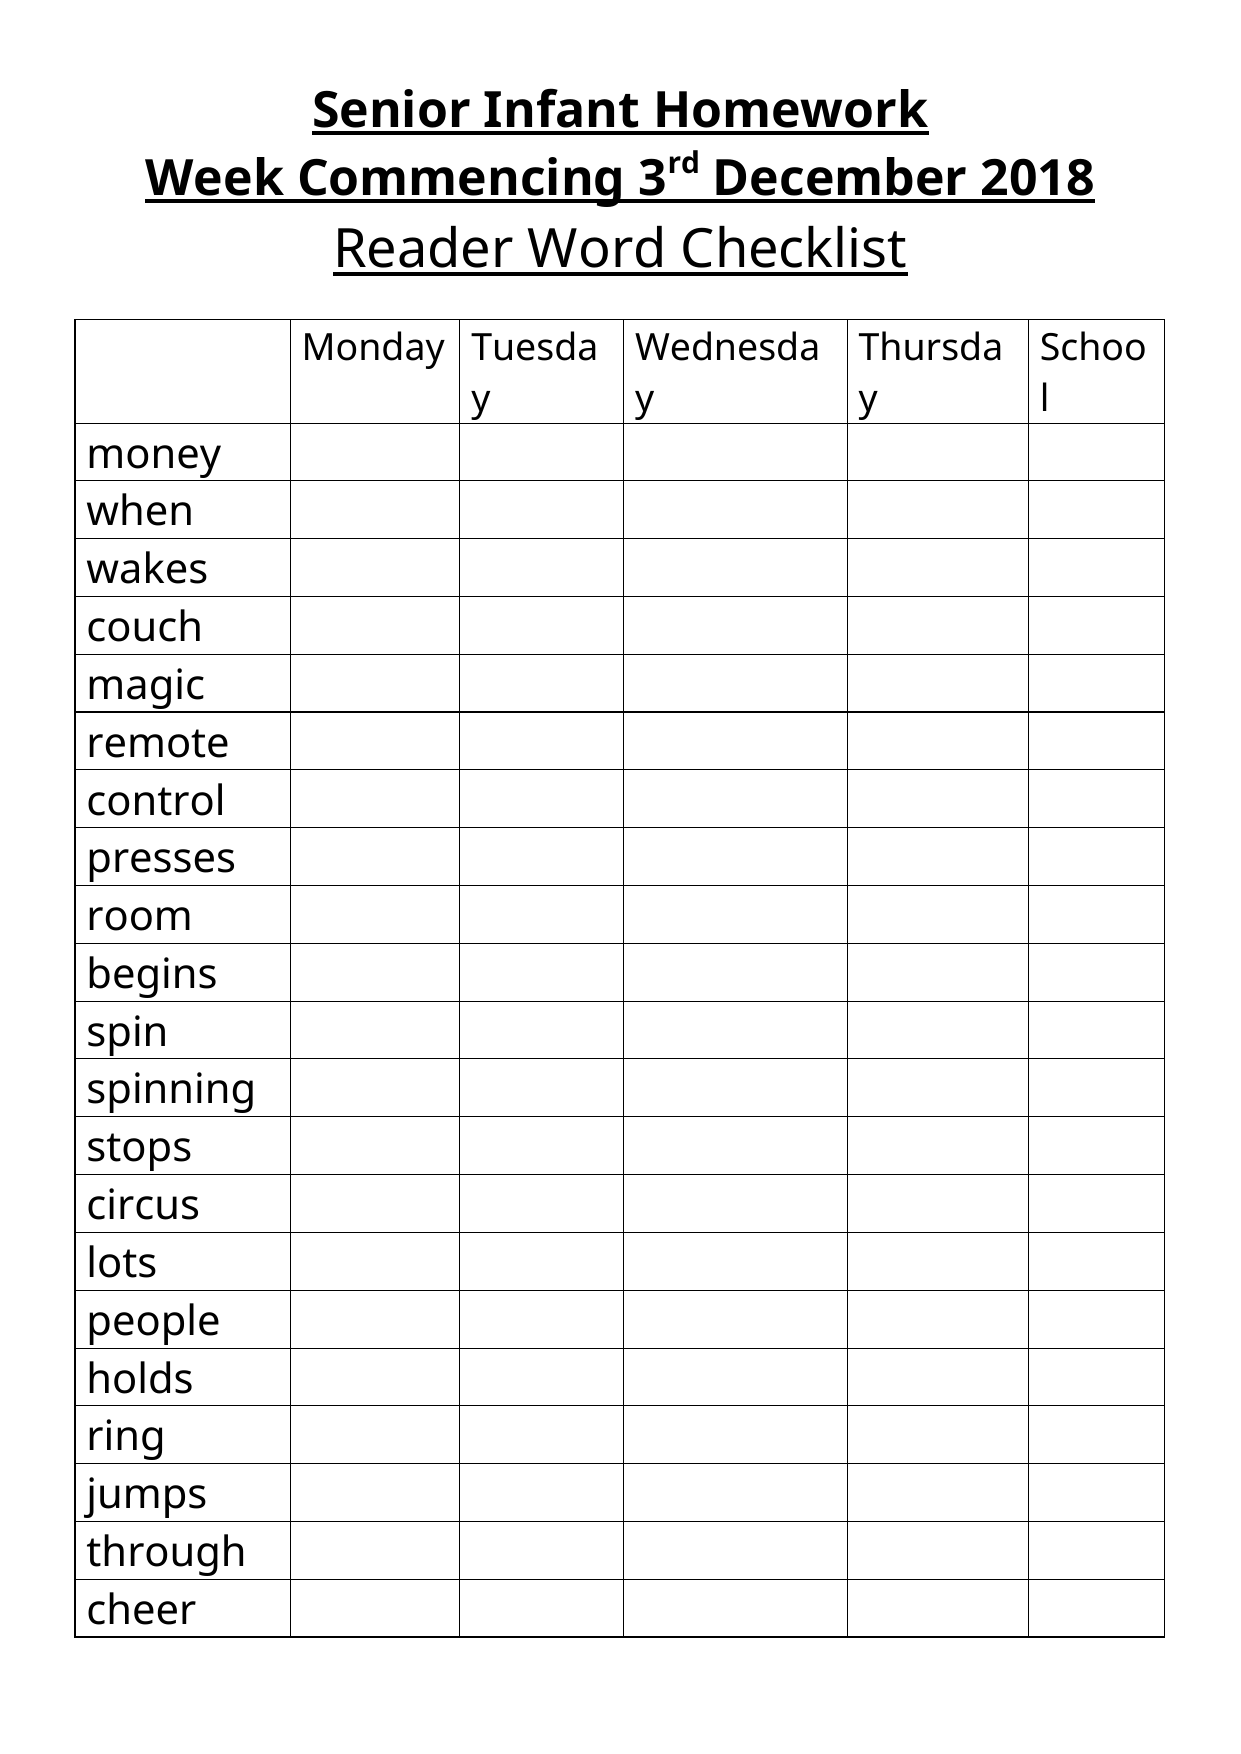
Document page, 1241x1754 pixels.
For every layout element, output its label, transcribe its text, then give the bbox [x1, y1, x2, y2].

table_cell room [76, 886, 290, 943]
table_cell [460, 424, 623, 480]
table_cell [1029, 1233, 1164, 1289]
table_cell [1029, 828, 1164, 885]
table_cell spinning [76, 1059, 290, 1116]
table_cell spin [76, 1002, 290, 1058]
text Reader Word Checklist [75, 210, 1165, 284]
table_cell [1029, 597, 1164, 654]
table_cell [624, 770, 847, 827]
table_cell [624, 1002, 847, 1058]
table_cell cheer [76, 1580, 290, 1636]
table_cell [291, 1406, 459, 1463]
table_cell [460, 770, 623, 827]
table_header Monday [291, 320, 459, 422]
table_cell magic [76, 655, 290, 711]
table_cell [1029, 886, 1164, 943]
table_cell [1029, 481, 1164, 538]
table_cell [291, 597, 459, 654]
table_cell [460, 1522, 623, 1579]
table_cell [460, 597, 623, 654]
table_cell [624, 1117, 847, 1174]
table_header Tuesday [460, 320, 623, 422]
table_cell [291, 1233, 459, 1289]
table_cell [848, 1580, 1028, 1636]
table_cell [624, 1580, 847, 1636]
table_cell [848, 424, 1028, 480]
table_cell lots [76, 1233, 290, 1289]
table_cell [848, 828, 1028, 885]
table_cell [848, 1291, 1028, 1347]
table_cell [291, 539, 459, 596]
table_cell [1029, 944, 1164, 1001]
table_cell [1029, 655, 1164, 711]
table_cell [460, 1233, 623, 1289]
table_cell [848, 944, 1028, 1001]
table_cell [291, 655, 459, 711]
table_cell [460, 1059, 623, 1116]
table_cell ring [76, 1406, 290, 1463]
table_cell [848, 1406, 1028, 1463]
table_cell [291, 1059, 459, 1116]
table_cell [460, 655, 623, 711]
table_cell [1029, 1406, 1164, 1463]
table_cell [291, 1464, 459, 1521]
table_cell [848, 539, 1028, 596]
table_cell [291, 424, 459, 480]
table_cell [1029, 1522, 1164, 1579]
table_cell money [76, 424, 290, 480]
table_cell [624, 597, 847, 654]
table_cell [291, 1002, 459, 1058]
table_cell [624, 655, 847, 711]
table_cell [624, 828, 847, 885]
table_cell [848, 770, 1028, 827]
table_cell [1029, 424, 1164, 480]
table_cell [848, 713, 1028, 769]
table_cell [848, 1175, 1028, 1232]
table_cell [848, 1002, 1028, 1058]
table_cell [624, 1233, 847, 1289]
table_cell [1029, 713, 1164, 769]
table_cell [624, 1522, 847, 1579]
table_cell [460, 1580, 623, 1636]
table_cell [460, 886, 623, 943]
table_cell remote [76, 713, 290, 769]
table_cell [460, 481, 623, 538]
table_cell [1029, 1349, 1164, 1405]
table_cell [1029, 1175, 1164, 1232]
table_cell when [76, 481, 290, 538]
table_header Wednesday [624, 320, 847, 422]
table_header [76, 320, 290, 422]
table_cell [291, 944, 459, 1001]
table_cell jumps [76, 1464, 290, 1521]
table_header School [1029, 320, 1164, 422]
table_cell [624, 713, 847, 769]
table_cell [291, 770, 459, 827]
table_cell [848, 655, 1028, 711]
table_cell holds [76, 1349, 290, 1405]
table_cell [1029, 1002, 1164, 1058]
table_cell [291, 828, 459, 885]
table_cell [1029, 1059, 1164, 1116]
table_cell circus [76, 1175, 290, 1232]
table_cell [460, 944, 623, 1001]
table_cell [624, 1291, 847, 1347]
table_cell [848, 1464, 1028, 1521]
table_cell [460, 1464, 623, 1521]
table_cell [291, 886, 459, 943]
table_cell [291, 1580, 459, 1636]
table_cell [291, 1291, 459, 1347]
table_cell [291, 1175, 459, 1232]
table_cell through [76, 1522, 290, 1579]
table_cell [1029, 1117, 1164, 1174]
table_cell [460, 1291, 623, 1347]
table_cell [624, 424, 847, 480]
table_cell presses [76, 828, 290, 885]
table_cell [624, 539, 847, 596]
table_cell [848, 1059, 1028, 1116]
table_cell [460, 1175, 623, 1232]
table_cell [624, 1175, 847, 1232]
table_cell [624, 1406, 847, 1463]
table_cell [624, 1349, 847, 1405]
table_cell [1029, 1291, 1164, 1347]
table_cell [848, 597, 1028, 654]
table_cell [848, 1117, 1028, 1174]
table_cell [848, 886, 1028, 943]
table_cell [291, 1349, 459, 1405]
table_cell [1029, 770, 1164, 827]
table_cell couch [76, 597, 290, 654]
table_cell [848, 1349, 1028, 1405]
table_cell [624, 481, 847, 538]
table_cell [460, 713, 623, 769]
table_cell [624, 1464, 847, 1521]
table_cell [291, 481, 459, 538]
table_cell control [76, 770, 290, 827]
table_cell [1029, 539, 1164, 596]
table_header Thursday [848, 320, 1028, 422]
table_cell [291, 1117, 459, 1174]
table_cell [460, 1406, 623, 1463]
table_cell [291, 713, 459, 769]
table_cell [848, 481, 1028, 538]
table_cell people [76, 1291, 290, 1347]
table_cell [460, 1002, 623, 1058]
table_cell [460, 828, 623, 885]
table_cell [1029, 1580, 1164, 1636]
table_cell [624, 1059, 847, 1116]
table_cell [460, 539, 623, 596]
table_cell [624, 886, 847, 943]
table_cell [1029, 1464, 1164, 1521]
table_cell [291, 1522, 459, 1579]
table_cell begins [76, 944, 290, 1001]
table_cell [848, 1233, 1028, 1289]
table_cell stops [76, 1117, 290, 1174]
table_cell [460, 1117, 623, 1174]
table_cell [460, 1349, 623, 1405]
table_cell [848, 1522, 1028, 1579]
table_cell [624, 944, 847, 1001]
table_cell wakes [76, 539, 290, 596]
